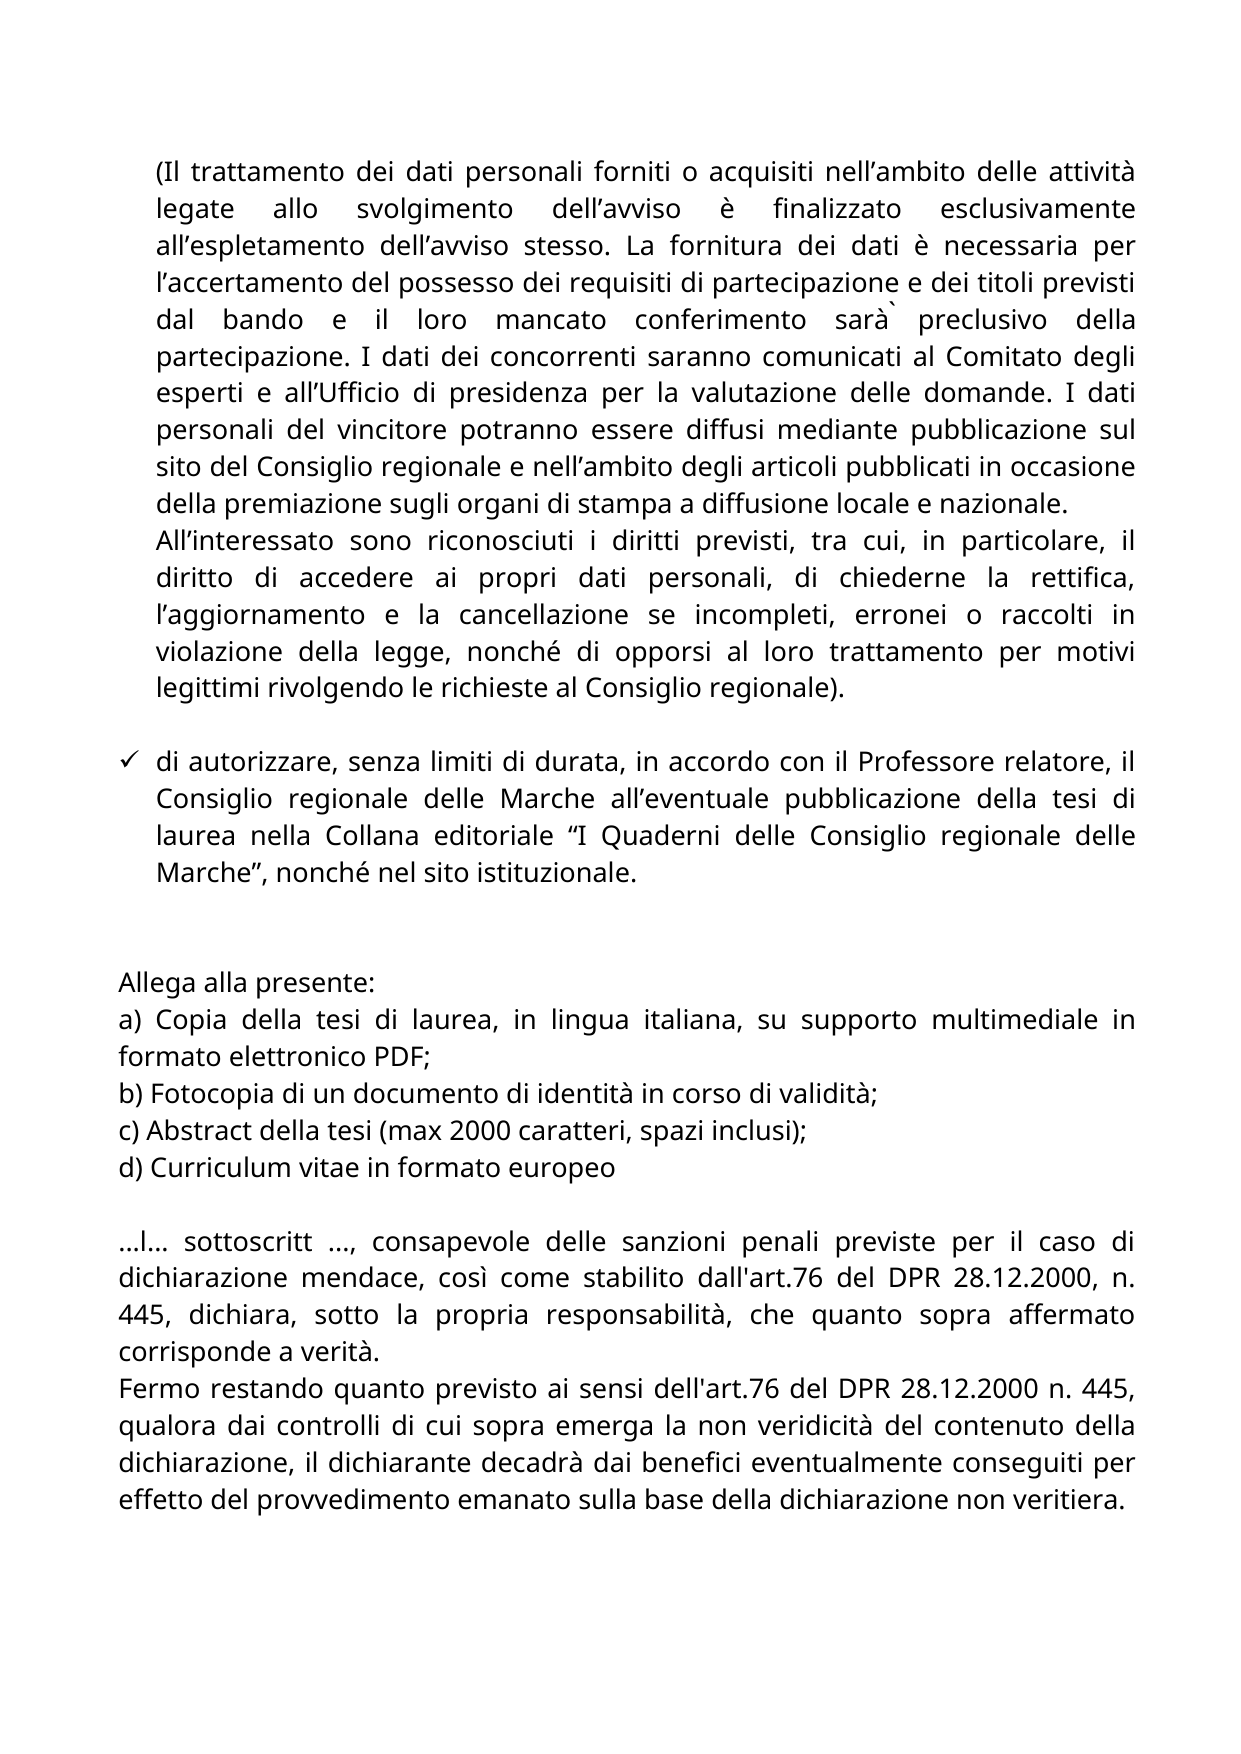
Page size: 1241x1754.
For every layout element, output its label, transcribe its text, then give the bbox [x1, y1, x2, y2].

text d) Curriculum vitae in formato europeo [118, 1148, 1137, 1185]
list di autorizzare, senza limiti di durata, in accordo con il Professore relatore, il Consiglio regionale delle Marche all’eventuale pubblicazione della tesi di laurea nella Collana editoriale “I Quaderni delle Consiglio regionale delle Marche”, nonché nel sito istituzionale. [118, 743, 1137, 890]
text a) Copia della tesi di laurea, in lingua italiana, su supporto multimediale in formato elettronico PDF; [118, 1001, 1137, 1074]
text All’interessato sono riconosciuti i diritti previsti, tra cui, in particolare, il diritto di accedere ai propri dati personali, di chiederne la rettifica, l’aggiornamento e la cancellazione se incompleti, erronei o raccolti in violazione della legge, nonché di opporsi al loro trattamento per motivi legittimi rivolgendo le richieste al Consiglio regionale). [156, 521, 1137, 706]
text Allega alla presente: [118, 964, 1137, 1001]
text ...l... sottoscritt ..., consapevole delle sanzioni penali previste per il caso di dichiarazione mendace, così come stabilito dall'art.76 del DPR 28.12.2000, n. 445, dichiara, sotto la propria responsabilità, che quanto sopra affermato corrisponde a verità. [118, 1222, 1137, 1369]
text b) Fotocopia di un documento di identità in corso di validità; [118, 1074, 1137, 1111]
text c) Abstract della tesi (max 2000 caratteri, spazi inclusi); [118, 1111, 1137, 1148]
text Fermo restando quanto previsto ai sensi dell'art.76 del DPR 28.12.2000 n. 445, qualora dai controlli di cui sopra emerga la non veridicità del contenuto della dichiarazione, il dichiarante decadrà dai benefici eventualmente conseguiti per effetto del provvedimento emanato sulla base della dichiarazione non veritiera. [118, 1369, 1137, 1517]
text (Il trattamento dei dati personali forniti o acquisiti nell’ambito delle attività legate allo svolgimento dell’avviso è finalizzato esclusivamente all’espletamento dell’avviso stesso. La fornitura dei dati è necessaria per l’accertamento del possesso dei requisiti di partecipazione e dei titoli previsti dal bando e il loro mancato conferimento sarà̀ preclusivo della partecipazione. I dati dei concorrenti saranno comunicati al Comitato degli esperti e all’Ufficio di presidenza per la valutazione delle domande. I dati personali del vincitore potranno essere diffusi mediante pubblicazione sul sito del Consiglio regionale e nell’ambito degli articoli pubblicati in occasione della premiazione sugli organi di stampa a diffusione locale e nazionale. [156, 153, 1137, 521]
